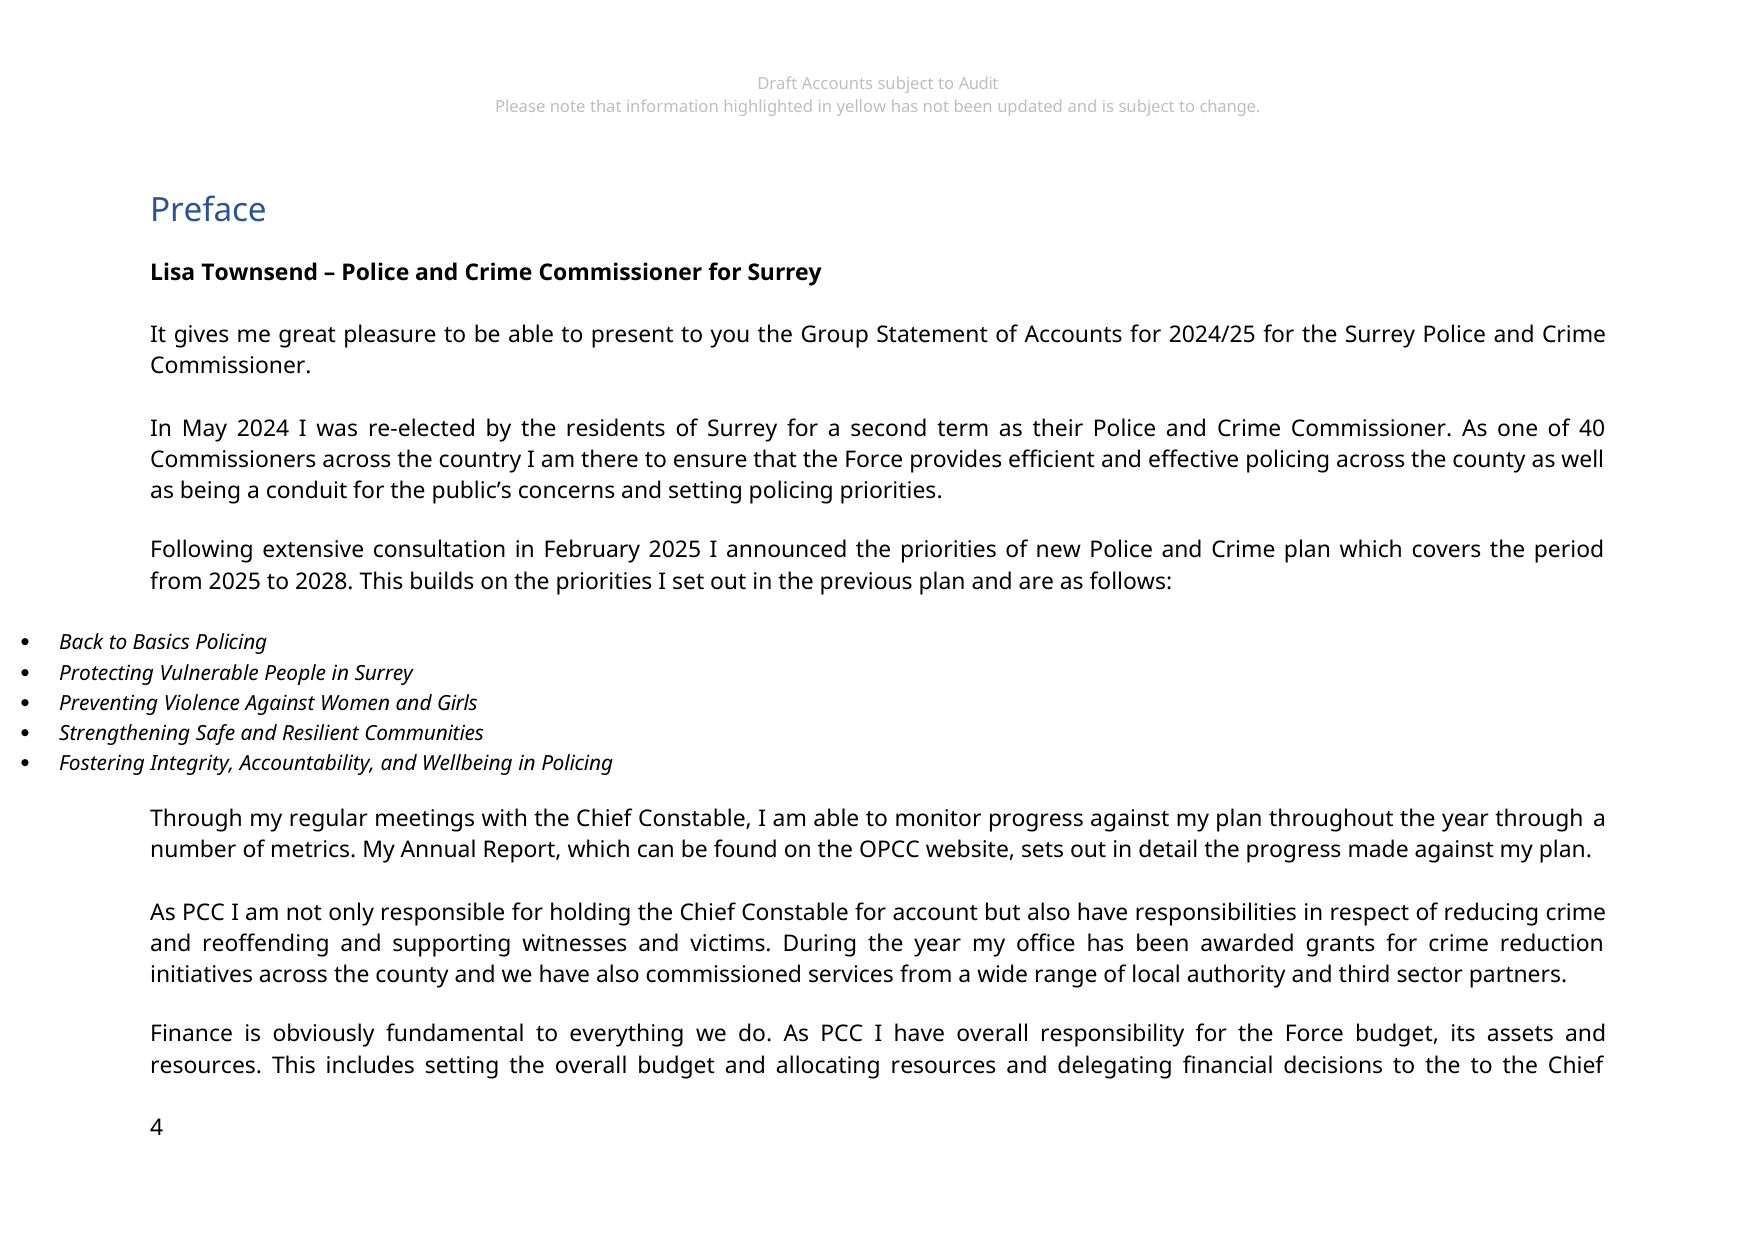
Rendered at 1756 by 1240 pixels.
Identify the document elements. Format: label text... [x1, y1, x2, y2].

subtitle Preface [150, 185, 1726, 231]
list Back to Basics Policing [21, 627, 1726, 656]
text In May 2024 I was re-elected by the residents of Surrey for a second term as their Police and Crime Commissioner. As one of 40 Commissioners across the country I am there to ensure that the Force provides efficient and effective policing across the county as well as being a conduit for the public’s concerns and setting policing priorities. [150, 412, 1606, 506]
text Through my regular meetings with the Chief Constable, I am able to monitor progress against my plan throughout the year through a number of metrics. My Annual Report, which can be found on the OPCC website, sets out in detail the progress made against my plan. [150, 802, 1606, 864]
text Finance is obviously fundamental to everything we do. As PCC I have overall responsibility for the Force budget, its assets and resources. This includes setting the overall budget and allocating resources and delegating financial decisions to the to the Chief [150, 1017, 1606, 1080]
text As PCC I am not only responsible for holding the Chief Constable for account but also have responsibilities in respect of reducing crime and reoffending and supporting witnesses and victims. During the year my office has been awarded grants for crime reduction initiatives across the county and we have also commissioned services from a wide range of local authority and third sector partners. [150, 896, 1606, 989]
list Strengthening Safe and Resilient Communities [21, 718, 1726, 747]
text Please note that information highlighted in yellow has not been updated and is subject to change. [159, 94, 1596, 117]
subtitle Lisa Townsend – Police and Crime Commissioner for Surrey [150, 256, 1726, 287]
list Protecting Vulnerable People in Surrey [21, 658, 1726, 686]
list Fostering Integrity, Accountability, and Wellbeing in Policing [21, 748, 1726, 777]
text Following extensive consultation in February 2025 I announced the priorities of new Police and Crime plan which covers the period from 2025 to 2028. This builds on the priorities I set out in the previous plan and are as follows: [150, 533, 1606, 596]
text Draft Accounts subject to Audit [160, 72, 1596, 94]
list Preventing Violence Against Women and Girls [21, 688, 1726, 716]
text It gives me great pleasure to be able to present to you the Group Statement of Accounts for 2024/25 for the Surrey Police and Crime Commissioner. [150, 318, 1606, 381]
